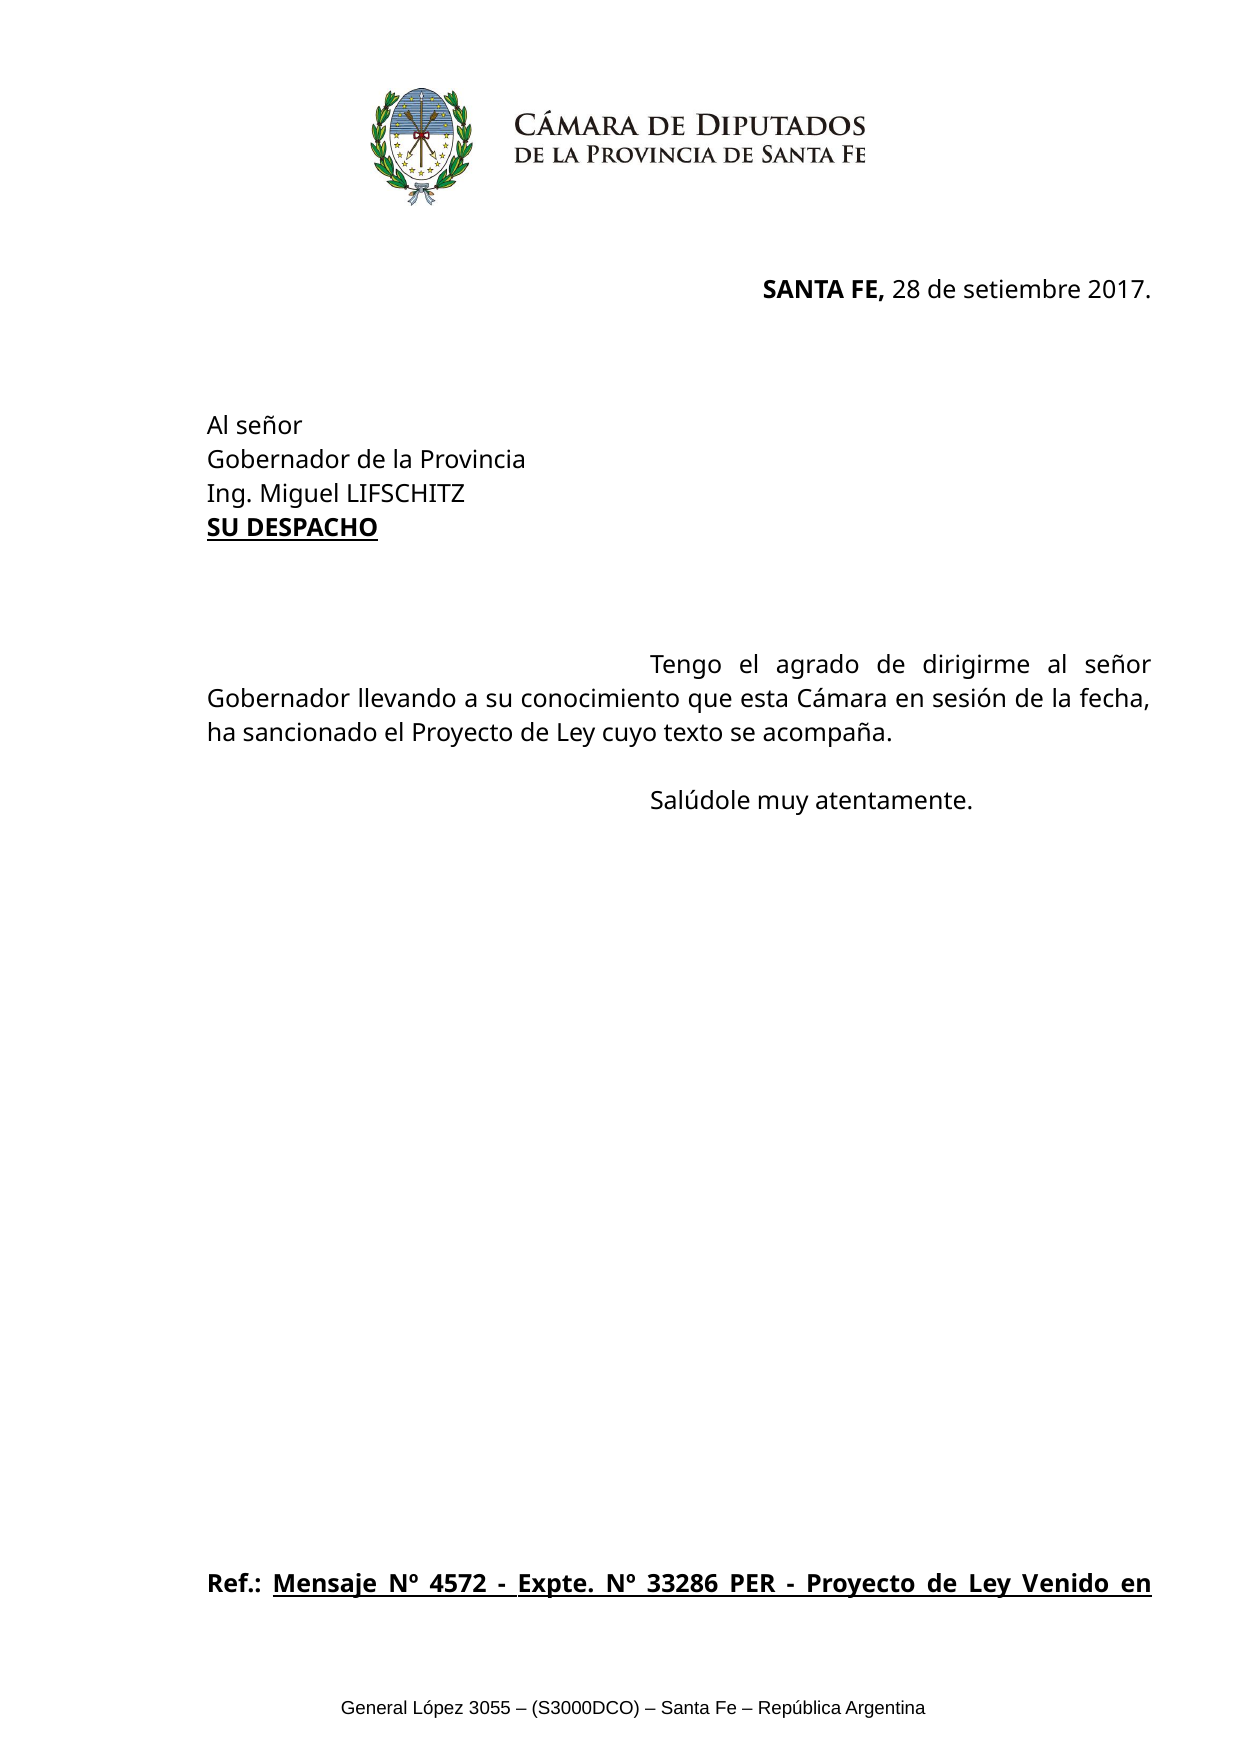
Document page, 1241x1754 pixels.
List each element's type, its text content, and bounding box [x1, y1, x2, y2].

text Al señor [207, 408, 1152, 442]
text SU DESPACHO [207, 510, 1152, 544]
text Tengo el agrado de dirigirme al señor Gobernador llevando a su conocimiento que esta Cámara en sesión de la fecha, ha sancionado el Proyecto de Ley cuyo texto se acompaña. [207, 646, 1152, 748]
text Ref.: Mensaje Nº 4572 - Expte. Nº 33286 PER - Proyecto de Ley Venido en [207, 1566, 1152, 1600]
text Gobernador de la Provincia [207, 442, 1152, 476]
text Salúdole muy atentamente. [207, 783, 1152, 817]
text Ing. Miguel LIFSCHITZ [207, 476, 1152, 510]
picture [370, 88, 866, 210]
text SANTA FE, 28 de setiembre 2017. [207, 272, 1152, 306]
